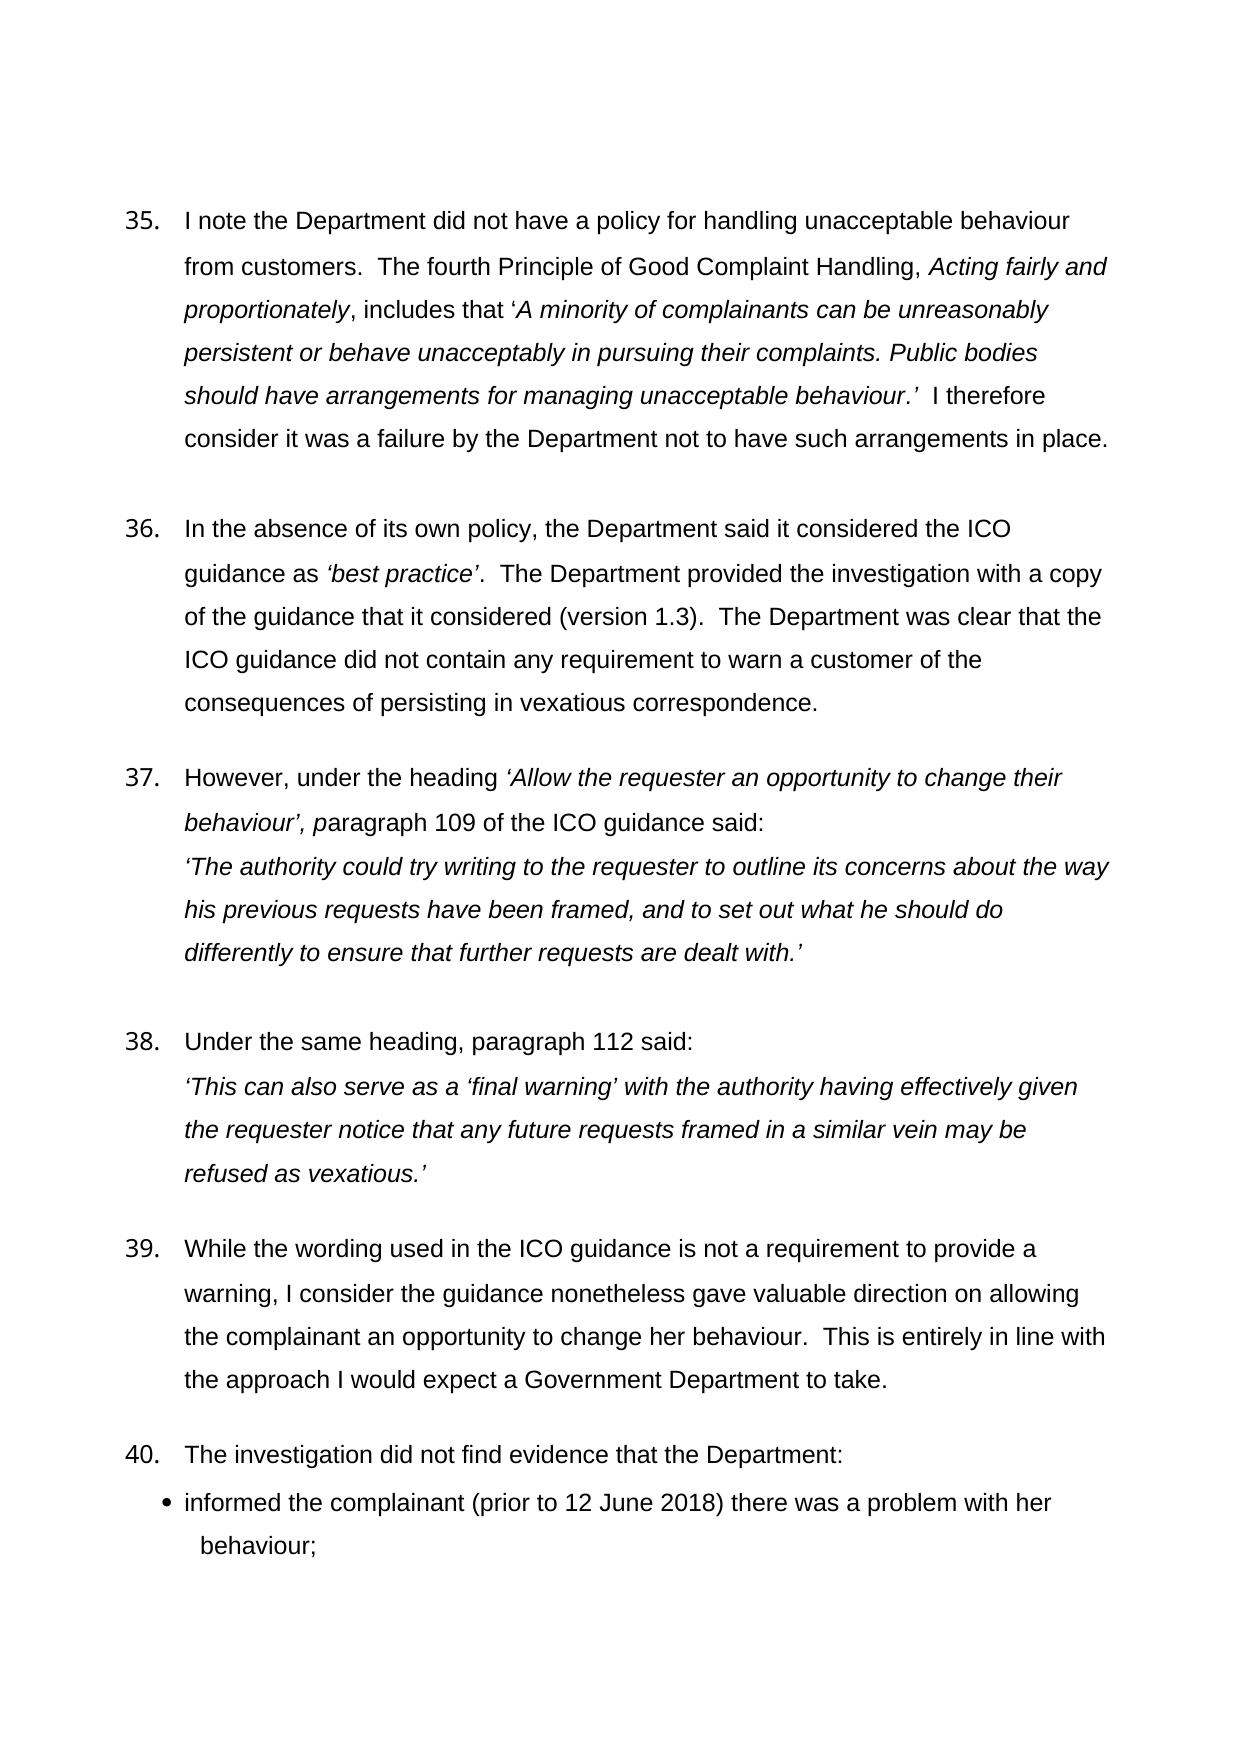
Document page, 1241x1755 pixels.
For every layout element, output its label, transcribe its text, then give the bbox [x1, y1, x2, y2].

list While the wording used in the ICO guidance is not a requirement to provide a warning, I consider the guidance nonetheless gave valuable direction on allowing the complainant an opportunity to change her behaviour. This is entirely in line with the approach I would expect a Government Department to take. [125, 1231, 1113, 1394]
list I note the Department did not have a policy for handling unacceptable behaviour from customers. The fourth Principle of Good Complaint Handling, Acting fairly and proportionately, includes that ‘A minority of complainants can be unreasonably persistent or behave unacceptably in pursuing their complaints. Public bodies should have arrangements for managing unacceptable behaviour.’ I therefore consider it was a failure by the Department not to have such arrangements in place. [125, 203, 1113, 453]
list Under the same heading, paragraph 112 said: ‘This can also serve as a ‘final warning’ with the authority having effectively given the requester notice that any future requests framed in a similar vein may be refused as vexatious.’ [125, 1024, 1113, 1187]
list The investigation did not find evidence that the Department: [125, 1437, 1113, 1471]
list However, under the heading ‘Allow the requester an opportunity to change their behaviour’, paragraph 109 of the ICO guidance said: ‘The authority could try writing to the requester to outline its concerns about the way his previous requests have been framed, and to set out what he should do differently to ensure that further requests are dealt with.’ [125, 760, 1113, 966]
list In the absence of its own policy, the Department said it considered the ICO guidance as ‘best practice’. The Department provided the investigation with a copy of the guidance that it considered (version 1.3). The Department was clear that the ICO guidance did not contain any requirement to warn a customer of the consequences of persisting in vexatious correspondence. [125, 510, 1113, 717]
list informed the complainant (prior to 12 June 2018) there was a problem with her behaviour; [162, 1488, 1113, 1560]
